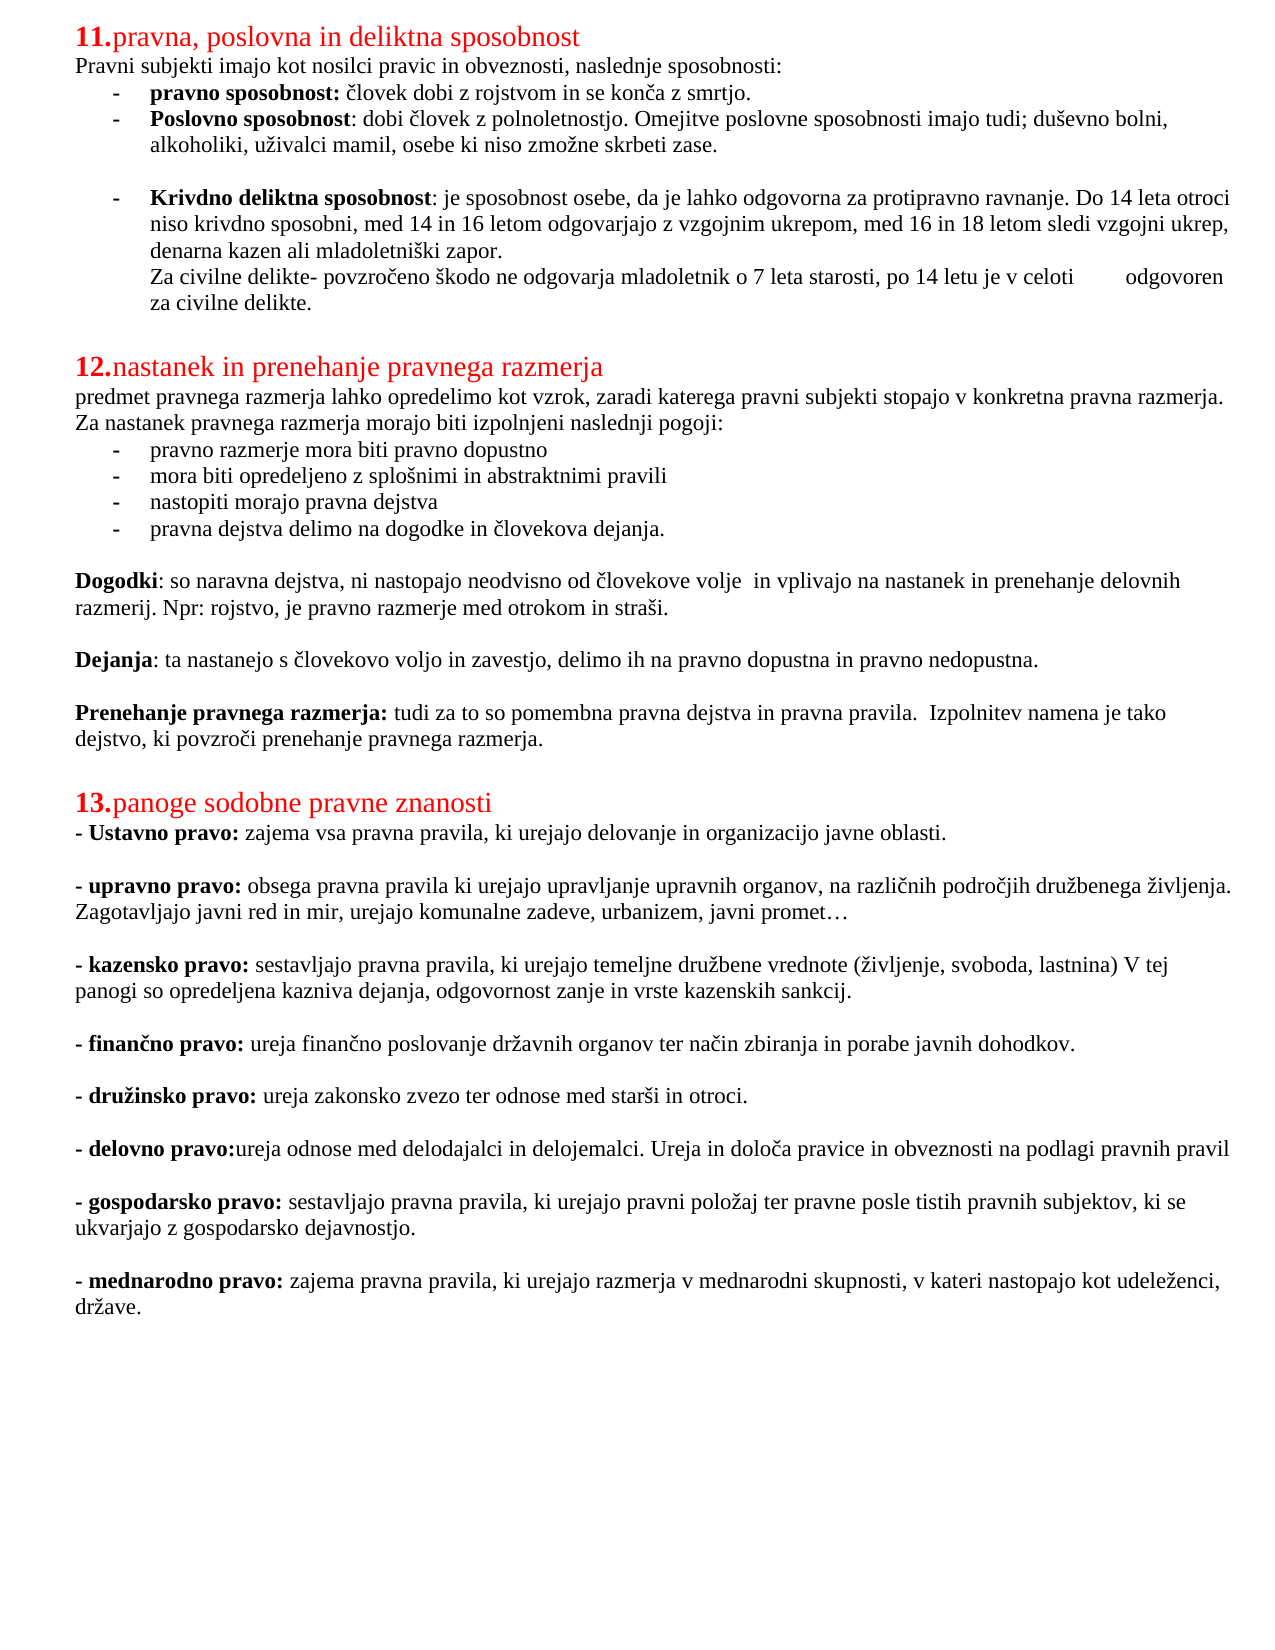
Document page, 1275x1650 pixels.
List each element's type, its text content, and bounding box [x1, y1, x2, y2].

list pravna dejstva delimo na dogodke in človekova dejanja. [112, 515, 1237, 541]
text - delovno pravo:ureja odnose med delodajalci in delojemalci. Ureja in določa pravice in obveznosti na podlagi pravnih pravil [75, 1135, 1237, 1162]
text Dogodki: so naravna dejstva, ni nastopajo neodvisno od človekove volje in vplivajo na nastanek in prenehanje delovnih razmerij. Npr: rojstvo, je pravno razmerje med otrokom in straši. [75, 567, 1237, 620]
text predmet pravnega razmerja lahko opredelimo kot vzrok, zaradi katerega pravni subjekti stopajo v konkretna pravna razmerja. Za nastanek pravnega razmerja morajo biti izpolnjeni naslednji pogoji: [75, 383, 1237, 436]
list nastopiti morajo pravna dejstva [112, 488, 1237, 515]
text Prenehanje pravnega razmerja: tudi za to so pomembna pravna dejstva in pravna pravila. Izpolnitev namena je tako dejstvo, ki povzroči prenehanje pravnega razmerja. [75, 699, 1237, 752]
list pravno razmerje mora biti pravno dopustno [112, 436, 1237, 462]
list mora biti opredeljeno z splošnimi in abstraktnimi pravili [112, 462, 1237, 488]
text Dejanja: ta nastanejo s človekovo voljo in zavestjo, delimo ih na pravno dopustna in pravno nedopustna. [75, 646, 1237, 673]
text - gospodarsko pravo: sestavljajo pravna pravila, ki urejajo pravni položaj ter pravne posle tistih pravnih subjektov, ki se ukvarjajo z gospodarsko dejavnostjo. [75, 1188, 1237, 1241]
list pravno sposobnost: človek dobi z rojstvom in se konča z smrtjo. [112, 79, 1237, 105]
text Pravni subjekti imajo kot nosilci pravic in obveznosti, naslednje sposobnosti: [75, 52, 1237, 79]
list panoge sodobne pravne znanosti [75, 785, 1237, 819]
text - finančno pravo: ureja finančno poslovanje državnih organov ter način zbiranja in porabe javnih dohodkov. [75, 1030, 1237, 1056]
list pravna, poslovna in deliktna sposobnost [75, 19, 1237, 52]
text - kazensko pravo: sestavljajo pravna pravila, ki urejajo temeljne družbene vrednote (življenje, svoboda, lastnina) V tej panogi so opredeljena kazniva dejanja, odgovornost zanje in vrste kazenskih sankcij. [75, 951, 1237, 1003]
list Poslovno sposobnost: dobi človek z polnoletnostjo. Omejitve poslovne sposobnosti imajo tudi; duševno bolni, alkoholiki, uživalci mamil, osebe ki niso zmožne skrbeti zase. [112, 105, 1237, 158]
text Za civilne delikte- povzročeno škodo ne odgovarja mladoletnik o 7 leta starosti, po 14 letu je v celoti odgovoren za civilne delikte. [75, 263, 1237, 316]
text - mednarodno pravo: zajema pravna pravila, ki urejajo razmerja v mednarodni skupnosti, v kateri nastopajo kot udeleženci, države. [75, 1267, 1237, 1320]
text - družinsko pravo: ureja zakonsko zvezo ter odnose med starši in otroci. [75, 1082, 1237, 1109]
list Krivdno deliktna sposobnost: je sposobnost osebe, da je lahko odgovorna za protipravno ravnanje. Do 14 leta otroci niso krivdno sposobni, med 14 in 16 letom odgovarjajo z vzgojnim ukrepom, med 16 in 18 letom sledi vzgojni ukrep, denarna kazen ali mladoletniški zapor. [112, 184, 1237, 263]
text - Ustavno pravo: zajema vsa pravna pravila, ki urejajo delovanje in organizacijo javne oblasti. [75, 819, 1237, 845]
list nastanek in prenehanje pravnega razmerja [75, 349, 1237, 383]
text - upravno pravo: obsega pravna pravila ki urejajo upravljanje upravnih organov, na različnih področjih družbenega življenja. Zagotavljajo javni red in mir, urejajo komunalne zadeve, urbanizem, javni promet… [75, 872, 1237, 924]
